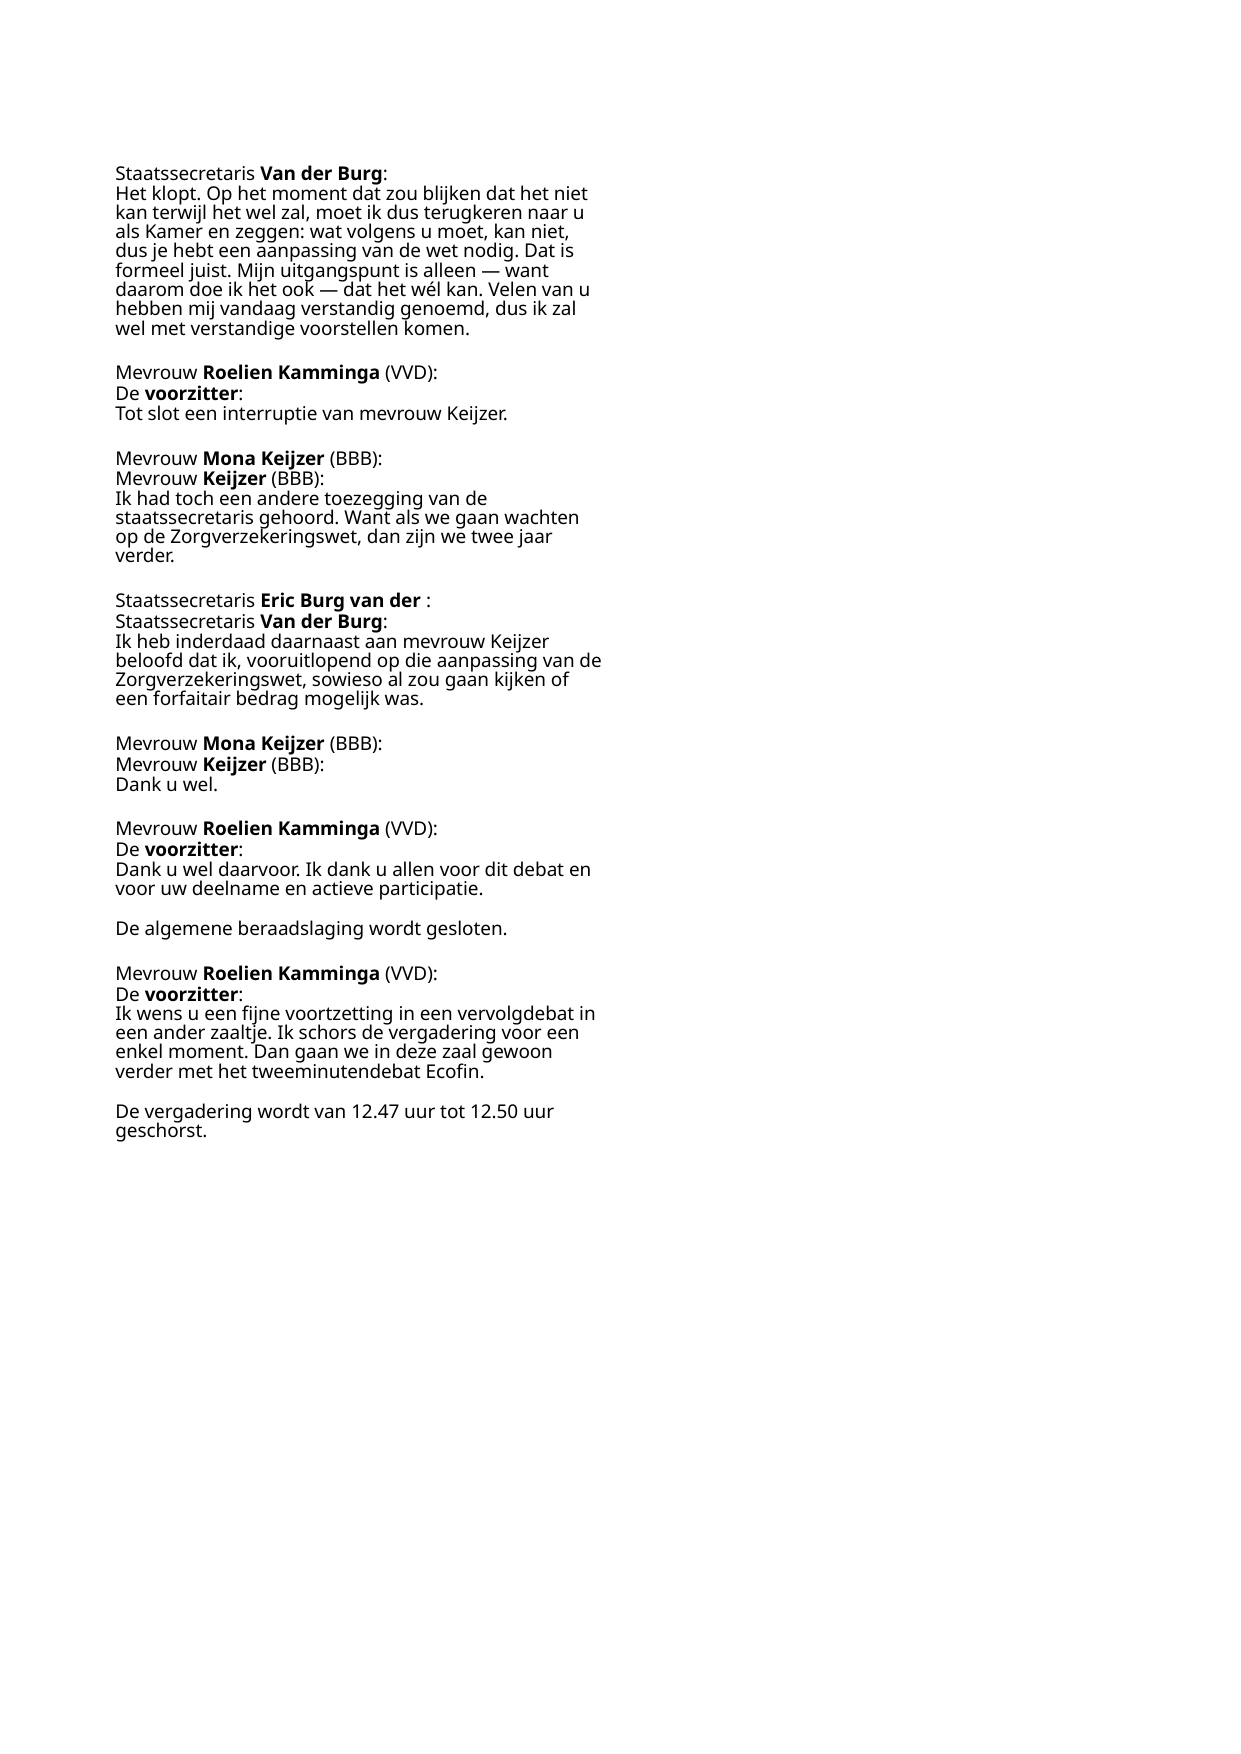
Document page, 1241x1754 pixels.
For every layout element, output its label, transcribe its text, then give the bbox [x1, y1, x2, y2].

text De algemene beraadslaging wordt gesloten. [115, 920, 605, 939]
text Tot slot een interruptie van mevrouw Keijzer. [115, 404, 605, 424]
text Mevrouw Mona Keijzer (BBB): [115, 445, 605, 470]
text Ik wens u een fijne voortzetting in een vervolgdebat in een ander zaaltje. Ik schors de vergadering voor een enkel moment. Dan gaan we in deze zaal gewoon verder met het tweeminutendebat Ecofin. [115, 1005, 605, 1082]
text Mevrouw Keijzer (BBB): [115, 470, 605, 490]
text De voorzitter: [115, 986, 605, 1005]
text Dank u wel daarvoor. Ik dank u allen voor dit debat en voor uw deelname en actieve participatie. [115, 861, 605, 899]
text Mevrouw Roelien Kamminga (VVD): [115, 960, 605, 986]
text Mevrouw Roelien Kamminga (VVD): [115, 816, 605, 841]
text De voorzitter: [115, 385, 605, 404]
text Mevrouw Keijzer (BBB): [115, 756, 605, 776]
text De voorzitter: [115, 841, 605, 861]
text Het klopt. Op het moment dat zou blijken dat het niet kan terwijl het wel zal, moet ik dus terugkeren naar u als Kamer en zeggen: wat volgens u moet, kan niet, dus je hebt een aanpassing van de wet nodig. Dat is formeel juist. Mijn uitgangspunt is alleen — want daarom doe ik het ook — dat het wél kan. Velen van u hebben mij vandaag verstandig genoemd, dus ik zal wel met verstandige voorstellen komen. [115, 184, 605, 339]
text Ik heb inderdaad daarnaast aan mevrouw Keijzer beloofd dat ik, vooruitlopend op die aanpassing van de Zorgverzekeringswet, sowieso al zou gaan kijken of een forfaitair bedrag mogelijk was. [115, 633, 605, 710]
text Staatssecretaris Van der Burg: [115, 165, 605, 184]
text De vergadering wordt van 12.47 uur tot 12.50 uur geschorst. [115, 1103, 605, 1141]
text Dank u wel. [115, 776, 605, 795]
text Staatssecretaris Eric Burg van der : [115, 588, 605, 613]
text Ik had toch een andere toezegging van de staatssecretaris gehoord. Want als we gaan wachten op de Zorgverzekeringswet, dan zijn we twee jaar verder. [115, 490, 605, 567]
text Mevrouw Roelien Kamminga (VVD): [115, 359, 605, 385]
text Mevrouw Mona Keijzer (BBB): [115, 731, 605, 756]
text Staatssecretaris Van der Burg: [115, 613, 605, 633]
